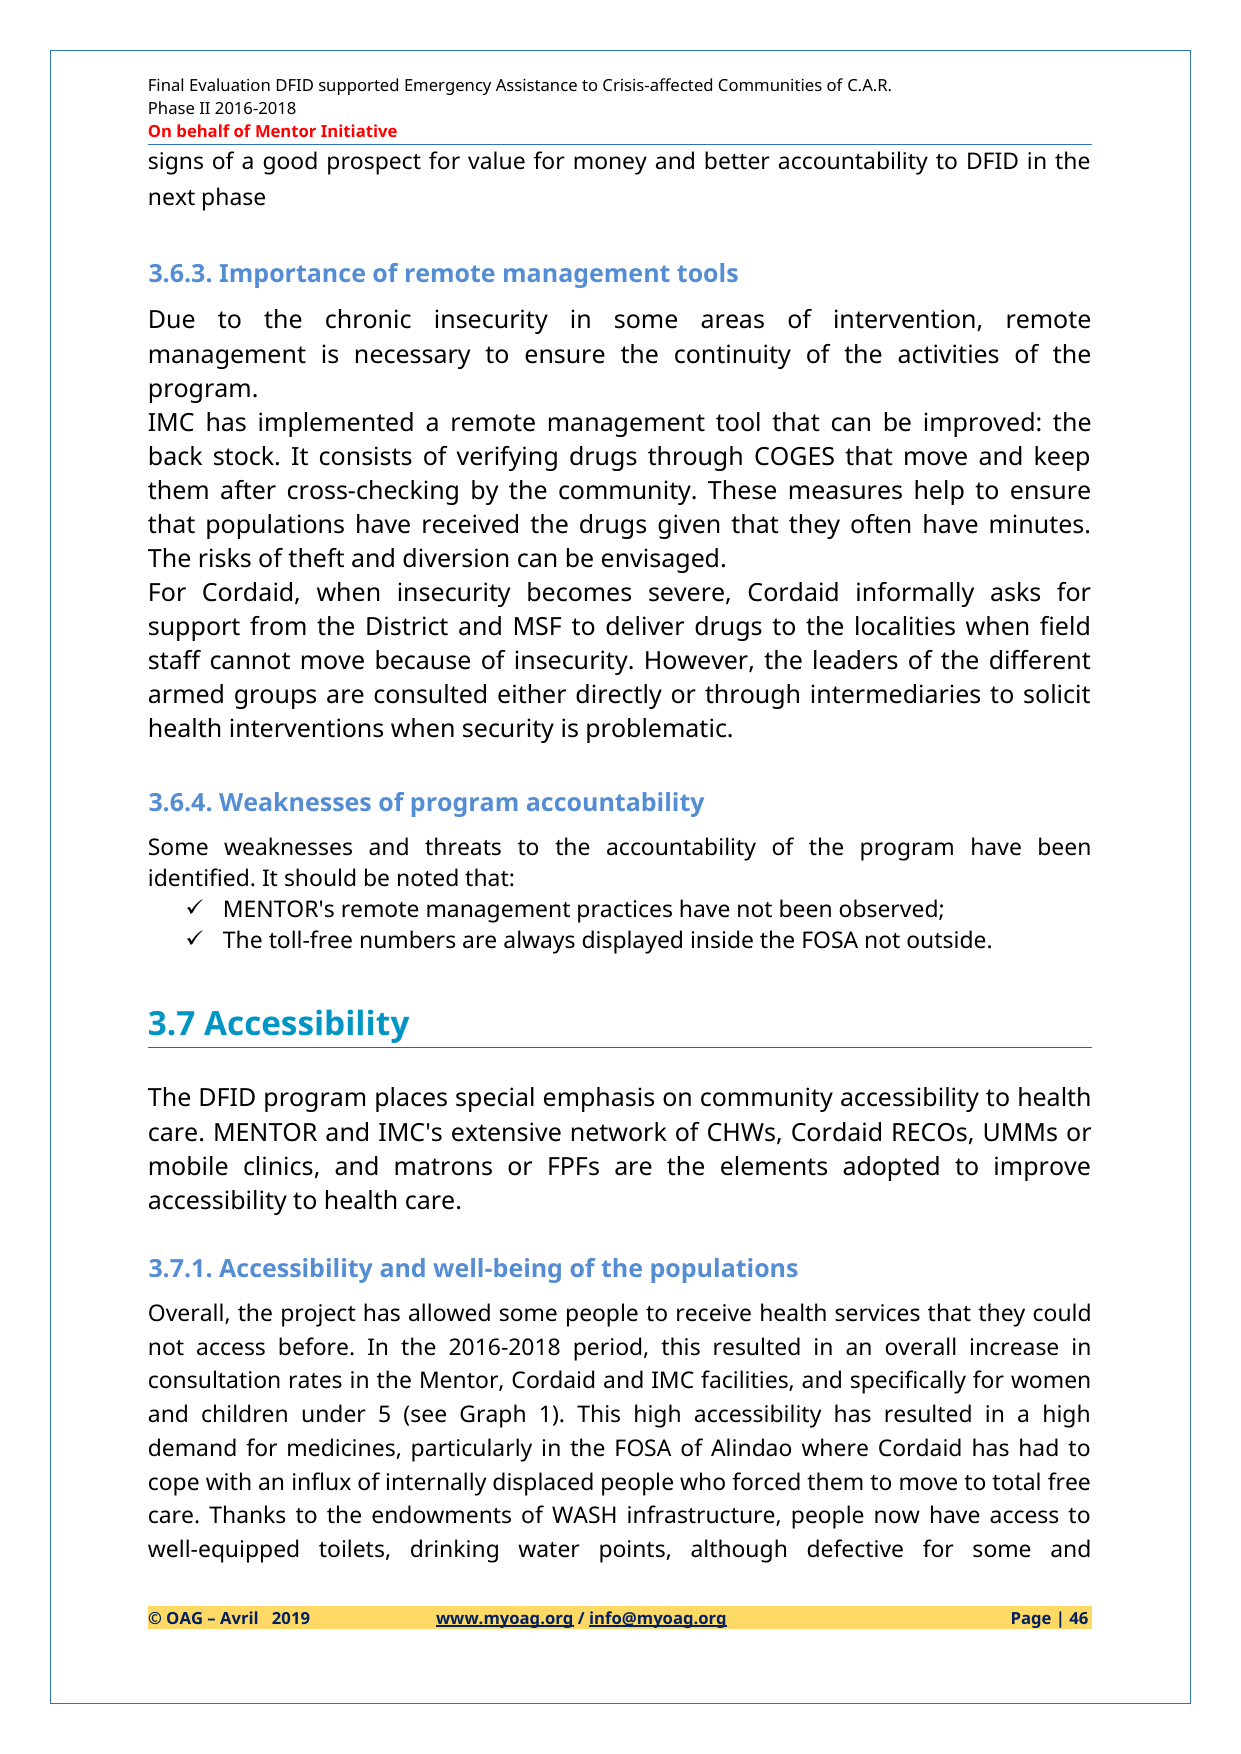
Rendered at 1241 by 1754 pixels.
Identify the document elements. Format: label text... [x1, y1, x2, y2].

text 3.6.3. Importance of remote management tools [148, 256, 1092, 290]
text Overall, the project has allowed some people to receive health services that they could not access before. In the 2016-2018 period, this resulted in an overall increase in consultation rates in the Mentor, Cordaid and IMC facilities, and specifically for women and children under 5 (see Graph 1). This high accessibility has resulted in a high demand for medicines, particularly in the FOSA of Alindao where Cordaid has had to cope with an influx of internally displaced people who forced them to move to total free care. Thanks to the endowments of WASH infrastructure, people now have access to well-equipped toilets, drinking water points, although defective for some and [148, 1297, 1092, 1564]
text 3.7.1. Accessibility and well-being of the populations [148, 1250, 206, 1284]
subtitle [476, 1000, 1092, 1047]
text 3.7.1. Accessibility and well-being of the populations [197, 1250, 1092, 1284]
text Due to the chronic insecurity in some areas of intervention, remote management is necessary to ensure the continuity of the activities of the program. [148, 302, 1092, 404]
list MENTOR's remote management practices have not been observed; [185, 893, 578, 924]
text Some weaknesses and threats to the accountability of the program have been identified. It should be noted that: [148, 831, 1092, 893]
list The toll-free numbers are always displayed inside the FOSA not outside. [548, 924, 1092, 956]
text The DFID program places special emphasis on community accessibility to health care. MENTOR and IMC's extensive network of CHWs, Cordaid RECOs, UMMs or mobile clinics, and matrons or FPFs are the elements adopted to improve accessibility to health care. [148, 1080, 1092, 1216]
text For Cordaid, when insecurity becomes severe, Cordaid informally asks for support from the District and MSF to deliver drugs to the localities when field staff cannot move because of insecurity. However, the leaders of the different armed groups are consulted either directly or through intermediaries to solicit health interventions when security is problematic. [148, 575, 1092, 745]
subtitle 3.7 Accessibility [148, 1000, 479, 1047]
list The toll-free numbers are always displayed inside the FOSA not outside. [185, 924, 549, 956]
text IMC has implemented a remote management tool that can be improved: the back stock. It consists of verifying drugs through COGES that move and keep them after cross-checking by the community. These measures help to ensure that populations have received the drugs given that they often have minutes. The risks of theft and diversion can be envisaged. [148, 404, 1092, 575]
text signs of a good prospect for value for money and better accountability to DFID in the next phase [148, 145, 1092, 212]
text 3.6.4. Weaknesses of program accountability [148, 784, 1092, 818]
list MENTOR's remote management practices have not been observed; [581, 893, 1092, 924]
